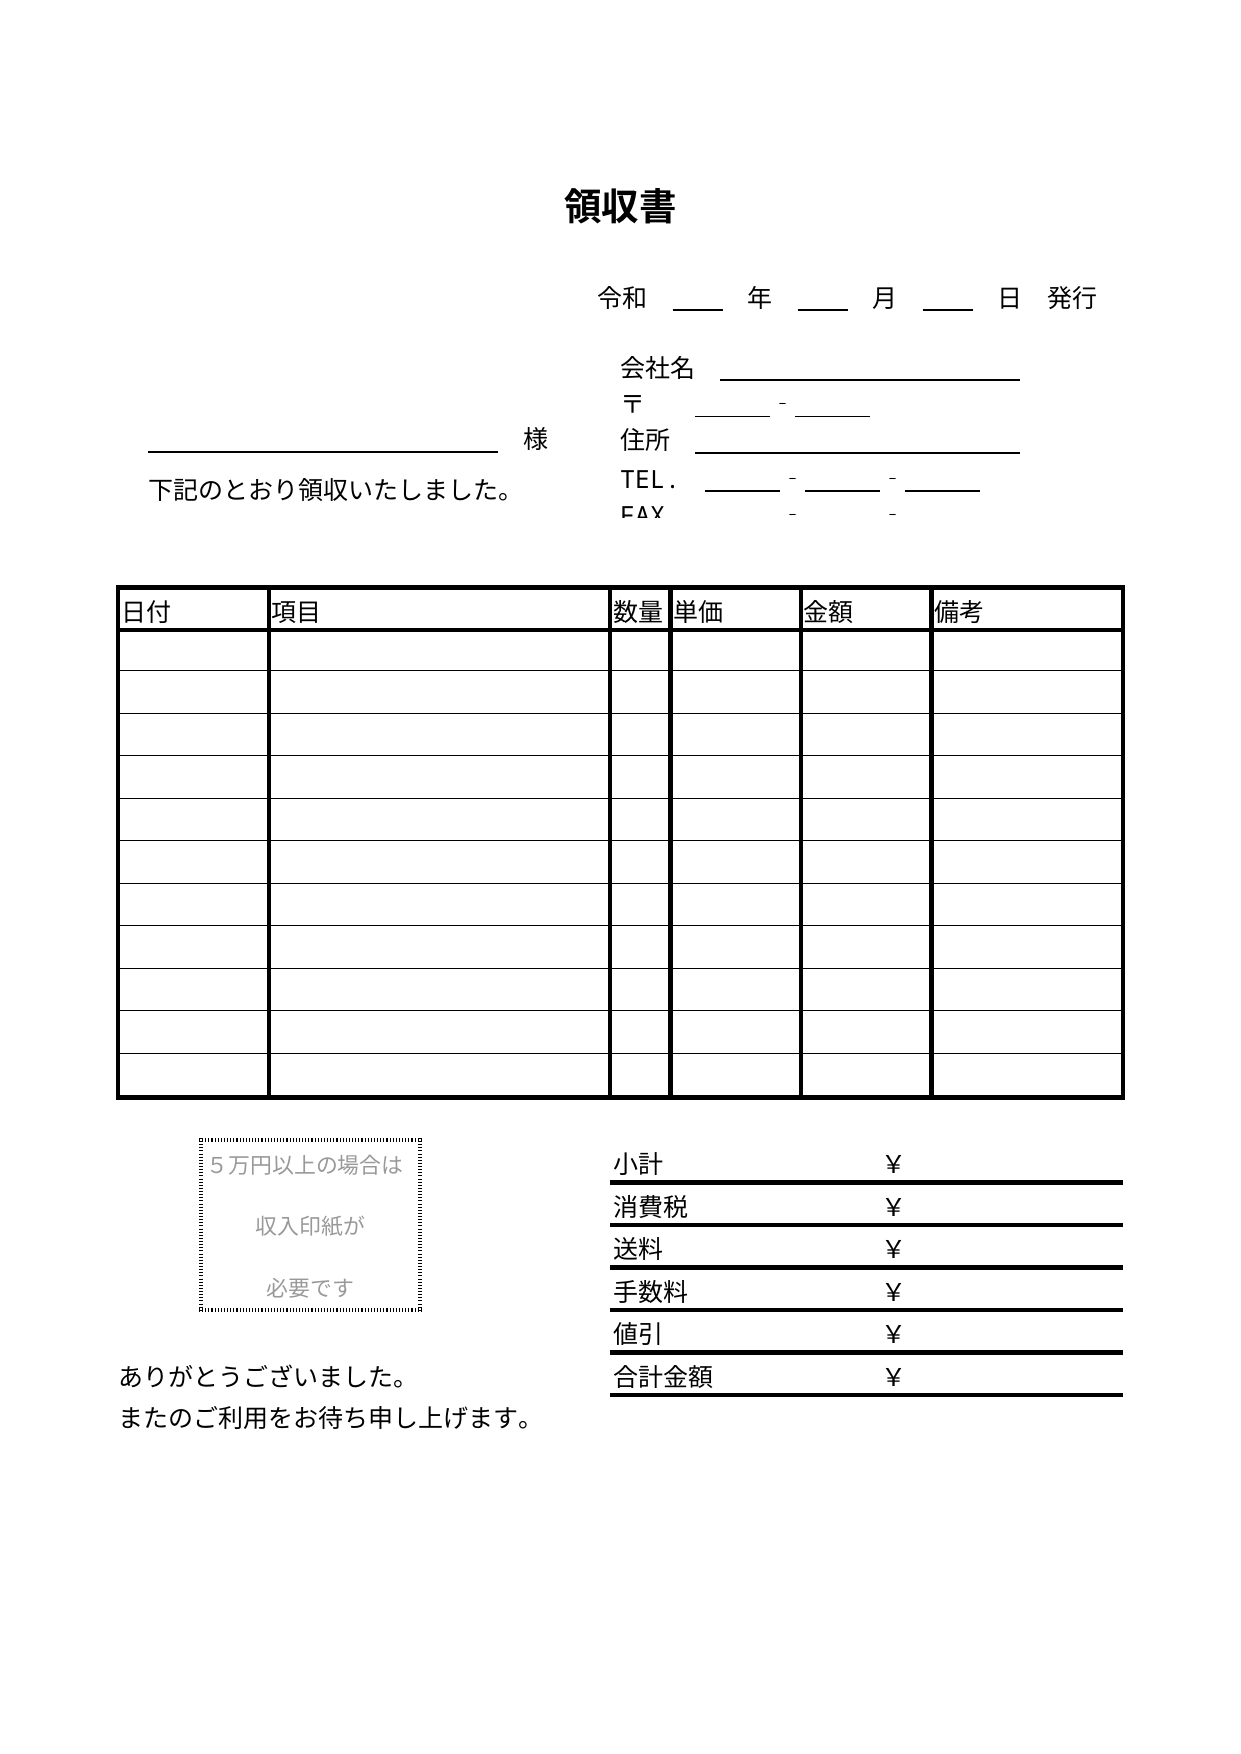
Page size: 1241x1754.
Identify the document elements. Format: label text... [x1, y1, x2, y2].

table_cell [803, 1054, 929, 1095]
table_cell [803, 926, 929, 968]
table_cell [612, 671, 668, 713]
table_cell [118, 1478, 1123, 1519]
table_header 様 [123, 348, 620, 459]
table_cell [934, 671, 1121, 713]
table_cell ５万円以上の場合は 収入印紙が 必要です [201, 1138, 420, 1308]
table_cell [934, 884, 1121, 925]
table_cell [673, 671, 799, 713]
table_cell [934, 632, 1121, 670]
table_cell [120, 969, 267, 1010]
table_cell [271, 884, 608, 925]
table_cell [271, 756, 608, 798]
table_cell [803, 969, 929, 1010]
table_cell [803, 714, 929, 755]
table_cell [931, 1312, 1123, 1350]
table_cell [931, 1355, 1123, 1393]
table_cell ￥ [878, 1355, 931, 1393]
table_cell [673, 926, 799, 968]
table_cell 消費税 [610, 1185, 878, 1223]
table_cell [931, 1185, 1123, 1223]
table_cell [420, 1223, 487, 1265]
table_cell [673, 714, 799, 755]
table_cell ありがとうございました。 [118, 1350, 610, 1393]
table_cell [934, 756, 1121, 798]
table_cell 下記のとおり領収いたしました。 [123, 459, 620, 517]
table_cell [612, 714, 668, 755]
table_cell [271, 799, 608, 840]
table_cell [673, 969, 799, 1010]
table_cell [934, 714, 1121, 755]
table_cell [673, 841, 799, 883]
table_cell [487, 1223, 610, 1265]
table_cell [118, 1180, 201, 1223]
table_cell [934, 926, 1121, 968]
table_cell [271, 1011, 608, 1053]
table_cell ￥ [878, 1227, 931, 1265]
table_header 金額 [803, 590, 929, 628]
table_cell 値引 [610, 1312, 878, 1350]
table_cell [612, 969, 668, 1010]
table_cell [271, 632, 608, 670]
table_cell [803, 841, 929, 883]
table_cell [803, 1011, 929, 1053]
table_cell [120, 799, 267, 840]
table_cell [118, 1435, 610, 1478]
table_cell [610, 1435, 878, 1478]
table_cell ￥ [878, 1270, 931, 1308]
table_cell [271, 1054, 608, 1095]
table_cell [120, 926, 267, 968]
table_cell [934, 841, 1121, 883]
table_cell [420, 1138, 487, 1180]
table_cell [934, 799, 1121, 840]
table_cell [673, 799, 799, 840]
table_cell [487, 1138, 610, 1180]
table_header 会社名 〒 ‐ 住所 [620, 348, 1117, 459]
table_header 単価 [673, 590, 799, 628]
table_cell [803, 884, 929, 925]
table_header 日付 [120, 590, 267, 628]
table_cell [612, 1054, 668, 1095]
table_cell [612, 756, 668, 798]
table_cell [878, 1397, 931, 1435]
table_cell [271, 969, 608, 1010]
table_cell [420, 1265, 487, 1308]
table_cell 合計金額 [610, 1355, 878, 1393]
table_cell [118, 1223, 201, 1265]
table_cell 送料 [610, 1227, 878, 1265]
table_cell [673, 1011, 799, 1053]
table_header 数量 [612, 590, 668, 628]
table_cell [610, 1397, 878, 1435]
table_cell [803, 671, 929, 713]
table_cell [271, 714, 608, 755]
table_cell [118, 1100, 1123, 1138]
table_cell [120, 671, 267, 713]
table_cell [931, 1435, 1123, 1478]
table_cell [120, 1011, 267, 1053]
table_cell [934, 969, 1121, 1010]
text 令和 年 月 日 発行 [118, 278, 1122, 314]
table_cell [118, 1265, 201, 1308]
table_cell [673, 1054, 799, 1095]
table_cell [487, 1180, 610, 1223]
table_cell [612, 799, 668, 840]
table_cell [931, 1227, 1123, 1265]
table_cell [878, 1435, 931, 1478]
table_cell 小計 [610, 1138, 878, 1180]
table_cell [120, 632, 267, 670]
table_cell またのご利用をお待ち申し上げます。 [118, 1393, 610, 1435]
table_cell ￥ [878, 1185, 931, 1223]
table_cell [120, 1054, 267, 1095]
table_cell [673, 756, 799, 798]
table_cell [803, 799, 929, 840]
table_cell [120, 714, 267, 755]
table_cell [612, 632, 668, 670]
table_cell [931, 1397, 1123, 1435]
table_cell [931, 1270, 1123, 1308]
table_cell [120, 756, 267, 798]
table_header 項目 [271, 590, 608, 628]
table_cell TEL. ‐ ‐ FAX. ‐ ‐ [620, 459, 1117, 517]
title 領収書 [118, 177, 1122, 231]
table_cell [420, 1180, 487, 1223]
table_header 備考 [934, 590, 1121, 628]
table_cell [803, 632, 929, 670]
table_cell [673, 884, 799, 925]
table_cell [120, 841, 267, 883]
table_cell [118, 1138, 201, 1180]
table_cell [673, 632, 799, 670]
table_cell [271, 926, 608, 968]
table_cell [487, 1265, 610, 1308]
table_cell [612, 1011, 668, 1053]
table_cell [612, 926, 668, 968]
table_cell [612, 841, 668, 883]
table_cell [118, 1308, 610, 1350]
table_cell [612, 884, 668, 925]
table_cell [934, 1054, 1121, 1095]
table_cell [271, 671, 608, 713]
table_cell ￥ [878, 1312, 931, 1350]
table_cell ￥ [878, 1138, 931, 1180]
table_cell [120, 884, 267, 925]
table_cell [271, 841, 608, 883]
table_cell [931, 1138, 1123, 1180]
table_cell [803, 756, 929, 798]
table_cell [934, 1011, 1121, 1053]
table_cell 手数料 [610, 1270, 878, 1308]
